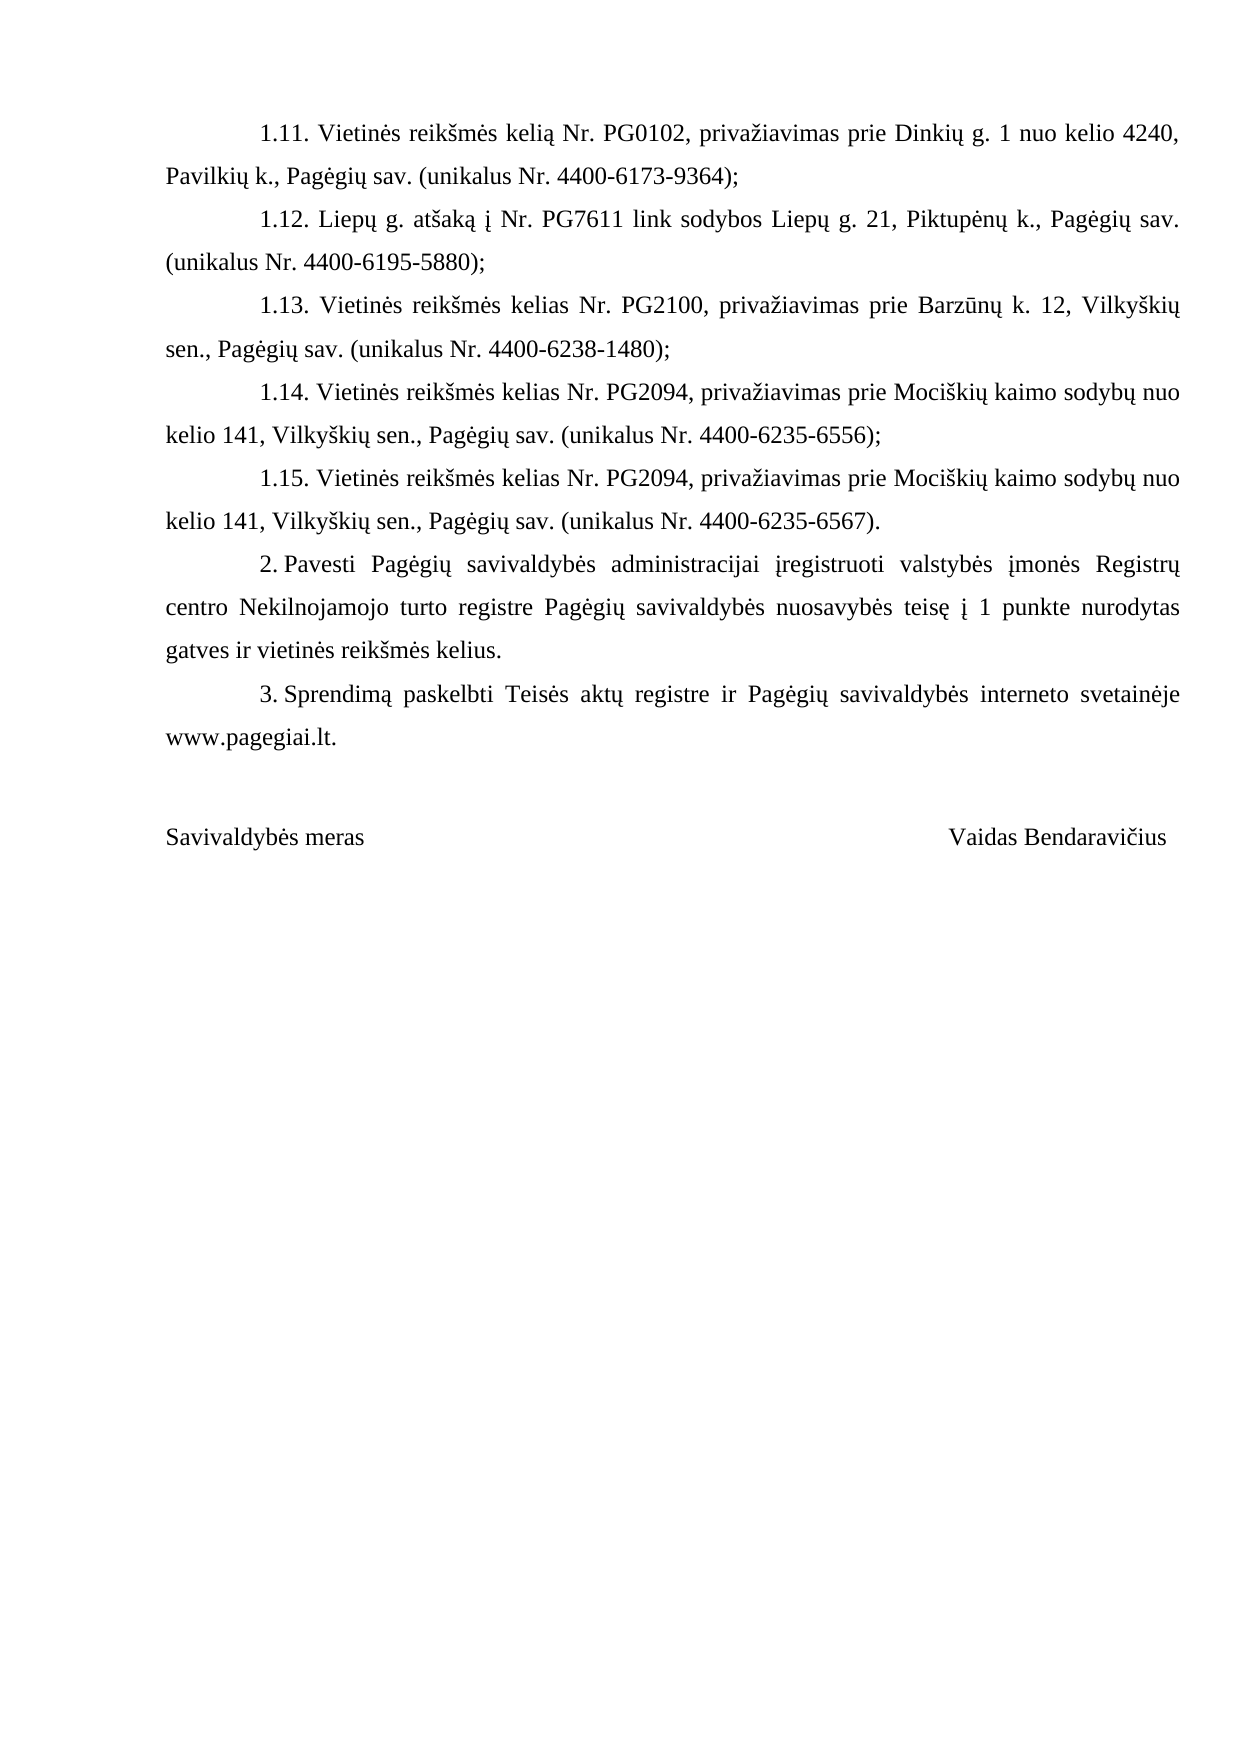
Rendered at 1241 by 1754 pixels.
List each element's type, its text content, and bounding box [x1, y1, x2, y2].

text 3. Sprendimą paskelbti Teisės aktų registre ir Pagėgių savivaldybės interneto svetainėje www.pagegiai.lt. [165, 679, 1181, 751]
text 1.11. Vietinės reikšmės kelią Nr. PG0102, privažiavimas prie Dinkių g. 1 nuo kelio 4240, Pavilkių k., Pagėgių sav. (unikalus Nr. 4400-6173-9364); [165, 118, 1181, 190]
text Savivaldybės meras Vaidas Bendaravičius [165, 822, 1181, 851]
text 1.12. Liepų g. atšaką į Nr. PG7611 link sodybos Liepų g. 21, Piktupėnų k., Pagėgių sav. (unikalus Nr. 4400-6195-5880); [165, 204, 1181, 276]
text 1.14. Vietinės reikšmės kelias Nr. PG2094, privažiavimas prie Mociškių kaimo sodybų nuo kelio 141, Vilkyškių sen., Pagėgių sav. (unikalus Nr. 4400-6235-6556); [165, 377, 1181, 449]
text 2. Pavesti Pagėgių savivaldybės administracijai įregistruoti valstybės įmonės Registrų centro Nekilnojamojo turto registre Pagėgių savivaldybės nuosavybės teisę į 1 punkte nurodytas gatves ir vietinės reikšmės kelius. [165, 549, 1181, 664]
text 1.13. Vietinės reikšmės kelias Nr. PG2100, privažiavimas prie Barzūnų k. 12, Vilkyškių sen., Pagėgių sav. (unikalus Nr. 4400-6238-1480); [165, 291, 1181, 362]
text 1.15. Vietinės reikšmės kelias Nr. PG2094, privažiavimas prie Mociškių kaimo sodybų nuo kelio 141, Vilkyškių sen., Pagėgių sav. (unikalus Nr. 4400-6235-6567). [165, 463, 1181, 535]
